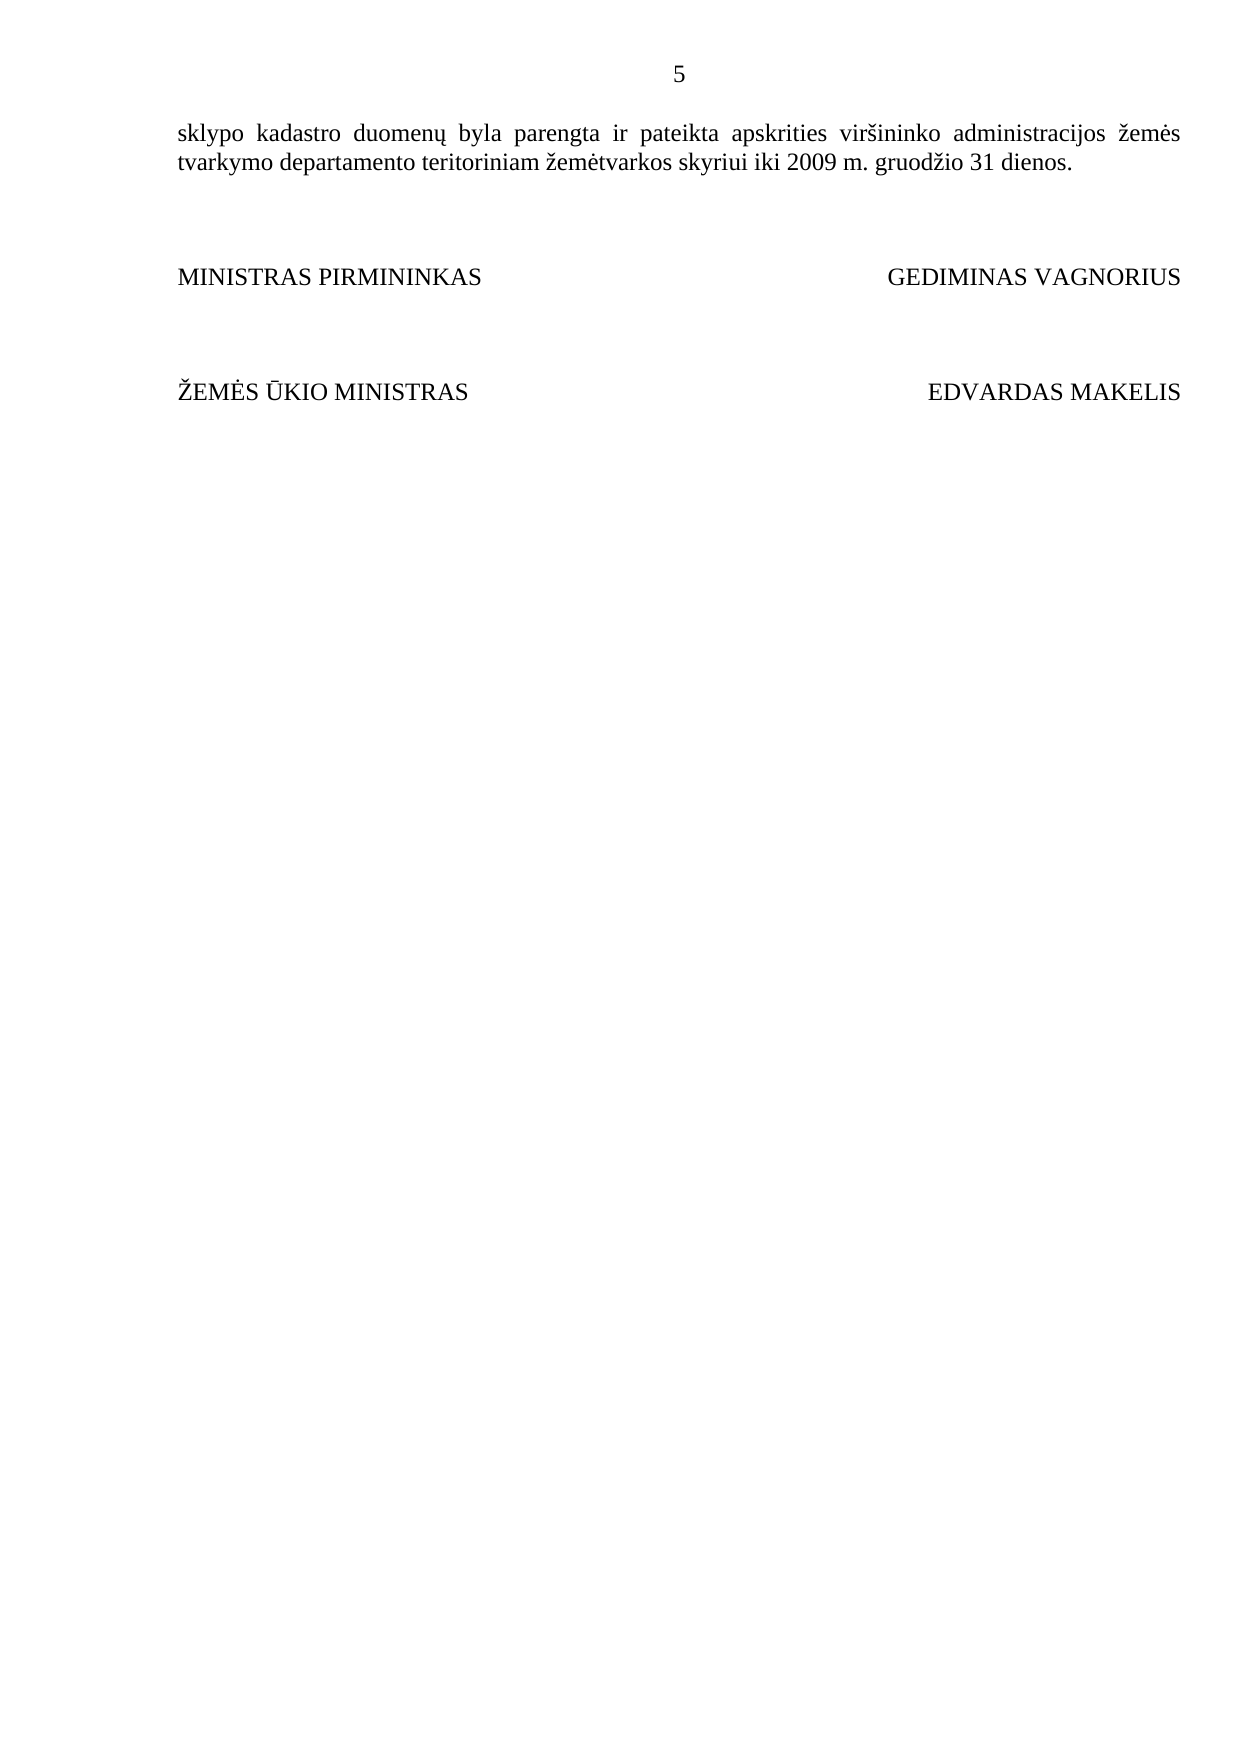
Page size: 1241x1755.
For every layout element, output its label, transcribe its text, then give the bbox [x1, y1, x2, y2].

text MINISTRAS PIRMININKAS GEDIMINAS VAGNORIUS [177, 262, 1181, 291]
text ŽEMĖS ŪKIO MINISTRAS EDVARDAS MAKELIS [177, 377, 1181, 406]
text sklypo kadastro duomenų byla parengta ir pateikta apskrities viršininko administracijos žemės tvarkymo departamento teritoriniam žemėtvarkos skyriui iki 2009 m. gruodžio 31 dienos. [177, 118, 1181, 176]
